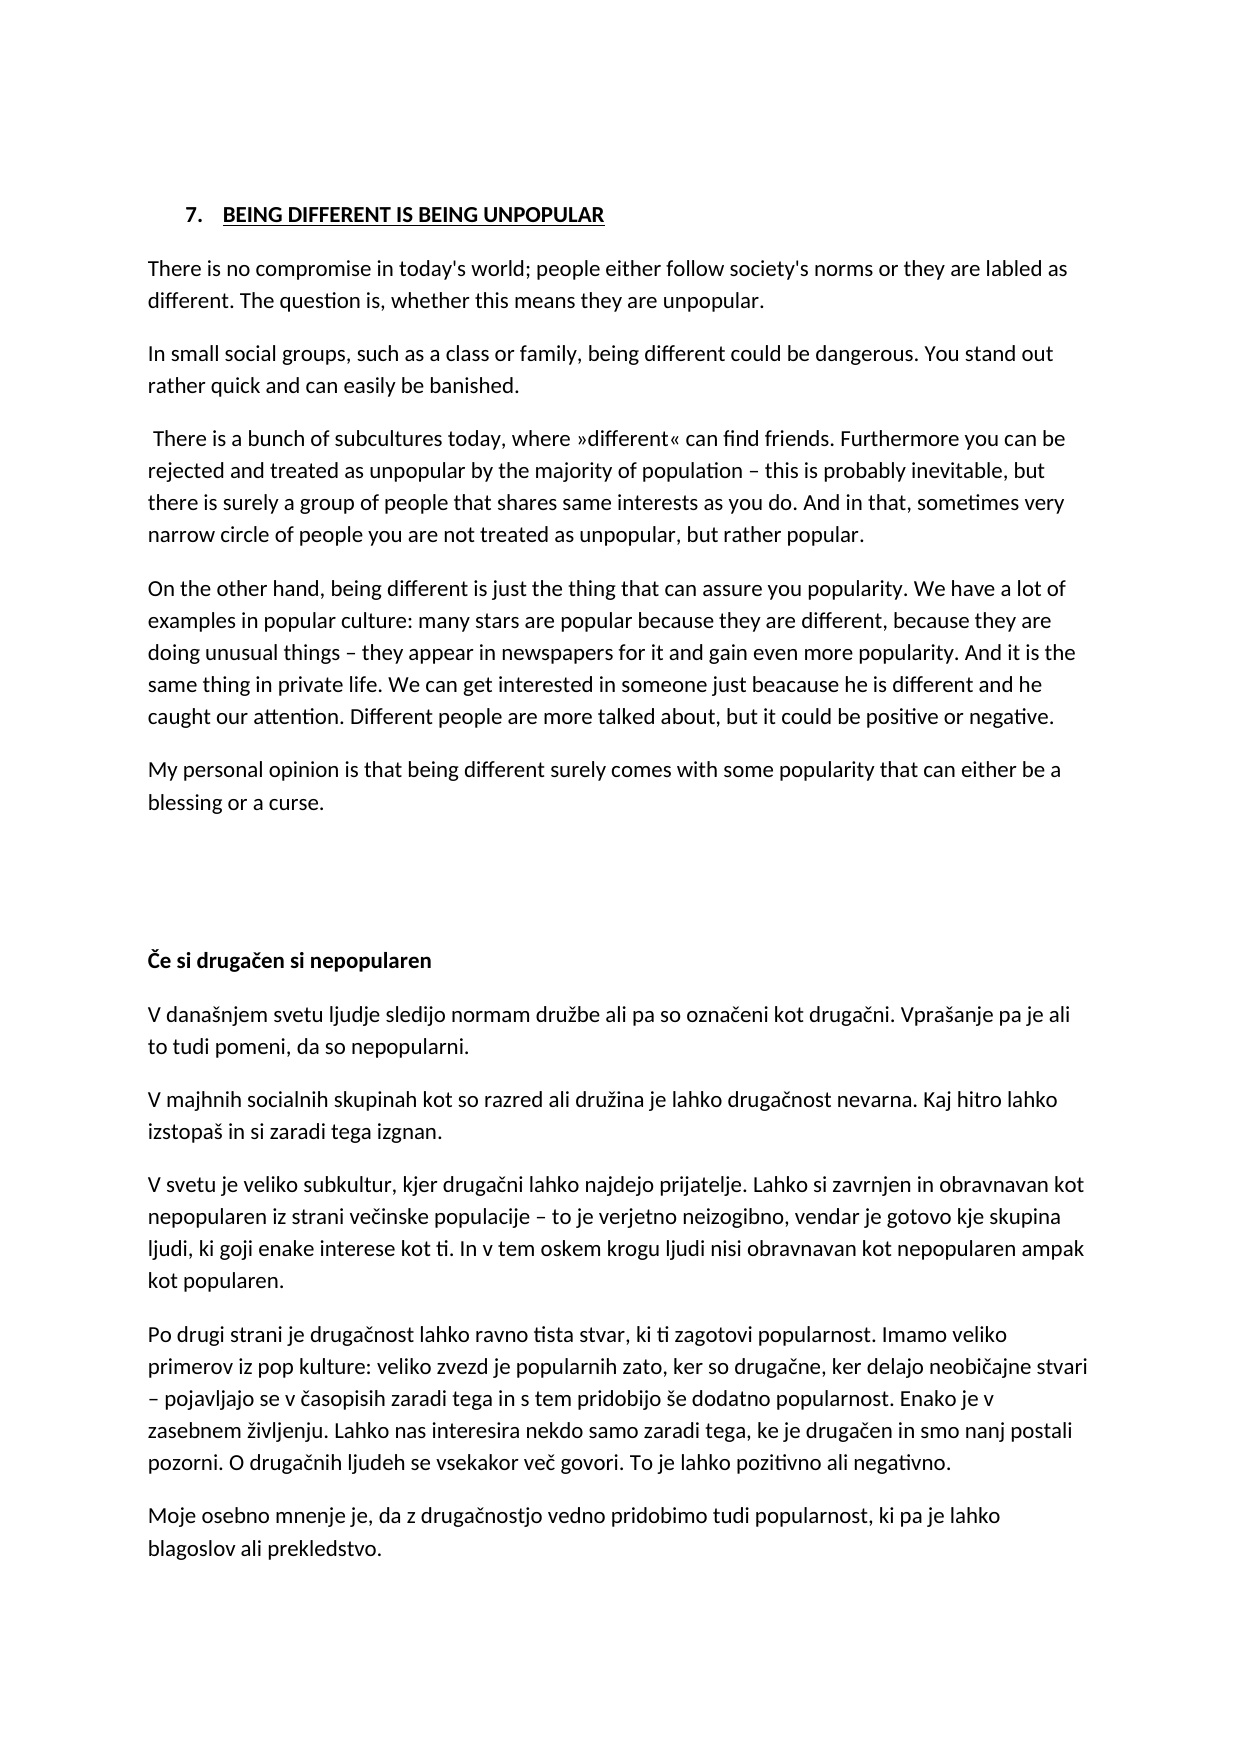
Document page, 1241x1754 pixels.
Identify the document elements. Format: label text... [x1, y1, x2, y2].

text On the other hand, being different is just the thing that can assure you popularity. We have a lot of examples in popular culture: many stars are popular because they are different, because they are doing unusual things – they appear in newspapers for it and gain even more popularity. And it is the same thing in private life. We can get interested in someone just beacause he is different and he caught our attention. Different people are more talked about, but it could be positive or negative. [148, 574, 1093, 730]
text Po drugi strani je drugačnost lahko ravno tista stvar, ki ti zagotovi popularnost. Imamo veliko primerov iz pop kulture: veliko zvezd je popularnih zato, ker so drugačne, ker delajo neobičajne stvari – pojavljajo se v časopisih zaradi tega in s tem pridobijo še dodatno popularnost. Enako je v zasebnem življenju. Lahko nas interesira nekdo samo zaradi tega, ke je drugačen in smo nanj postali pozorni. O drugačnih ljudeh se vsekakor več govori. To je lahko pozitivno ali negativno. [148, 1320, 1093, 1476]
text V današnjem svetu ljudje sledijo normam družbe ali pa so označeni kot drugačni. Vprašanje pa je ali to tudi pomeni, da so nepopularni. [148, 1000, 1093, 1060]
text Moje osebno mnenje je, da z drugačnostjo vedno pridobimo tudi popularnost, ki pa je lahko blagoslov ali prekledstvo. [148, 1501, 1093, 1562]
text There is no compromise in today's world; people either follow society's norms or they are labled as different. The question is, whether this means they are unpopular. [148, 254, 1093, 314]
text In small social groups, such as a class or family, being different could be dangerous. You stand out rather quick and can easily be banished. [148, 339, 1093, 399]
text My personal opinion is that being different surely comes with some popularity that can either be a blessing or a curse. [148, 755, 1093, 816]
text V majhnih socialnih skupinah kot so razred ali družina je lahko drugačnost nevarna. Kaj hitro lahko izstopaš in si zaradi tega izgnan. [148, 1085, 1093, 1145]
text Če si drugačen si nepopularen [148, 947, 1093, 975]
list BEING DIFFERENT IS BEING UNPOPULAR [185, 201, 1093, 229]
text There is a bunch of subcultures today, where »different« can find friends. Furthermore you can be rejected and treated as unpopular by the majority of population – this is probably inevitable, but there is surely a group of people that shares same interests as you do. And in that, sometimes very narrow circle of people you are not treated as unpopular, but rather popular. [148, 424, 1093, 549]
text V svetu je veliko subkultur, kjer drugačni lahko najdejo prijatelje. Lahko si zavrnjen in obravnavan kot nepopularen iz strani večinske populacije – to je verjetno neizogibno, vendar je gotovo kje skupina ljudi, ki goji enake interese kot ti. In v tem oskem krogu ljudi nisi obravnavan kot nepopularen ampak kot popularen. [148, 1170, 1093, 1295]
